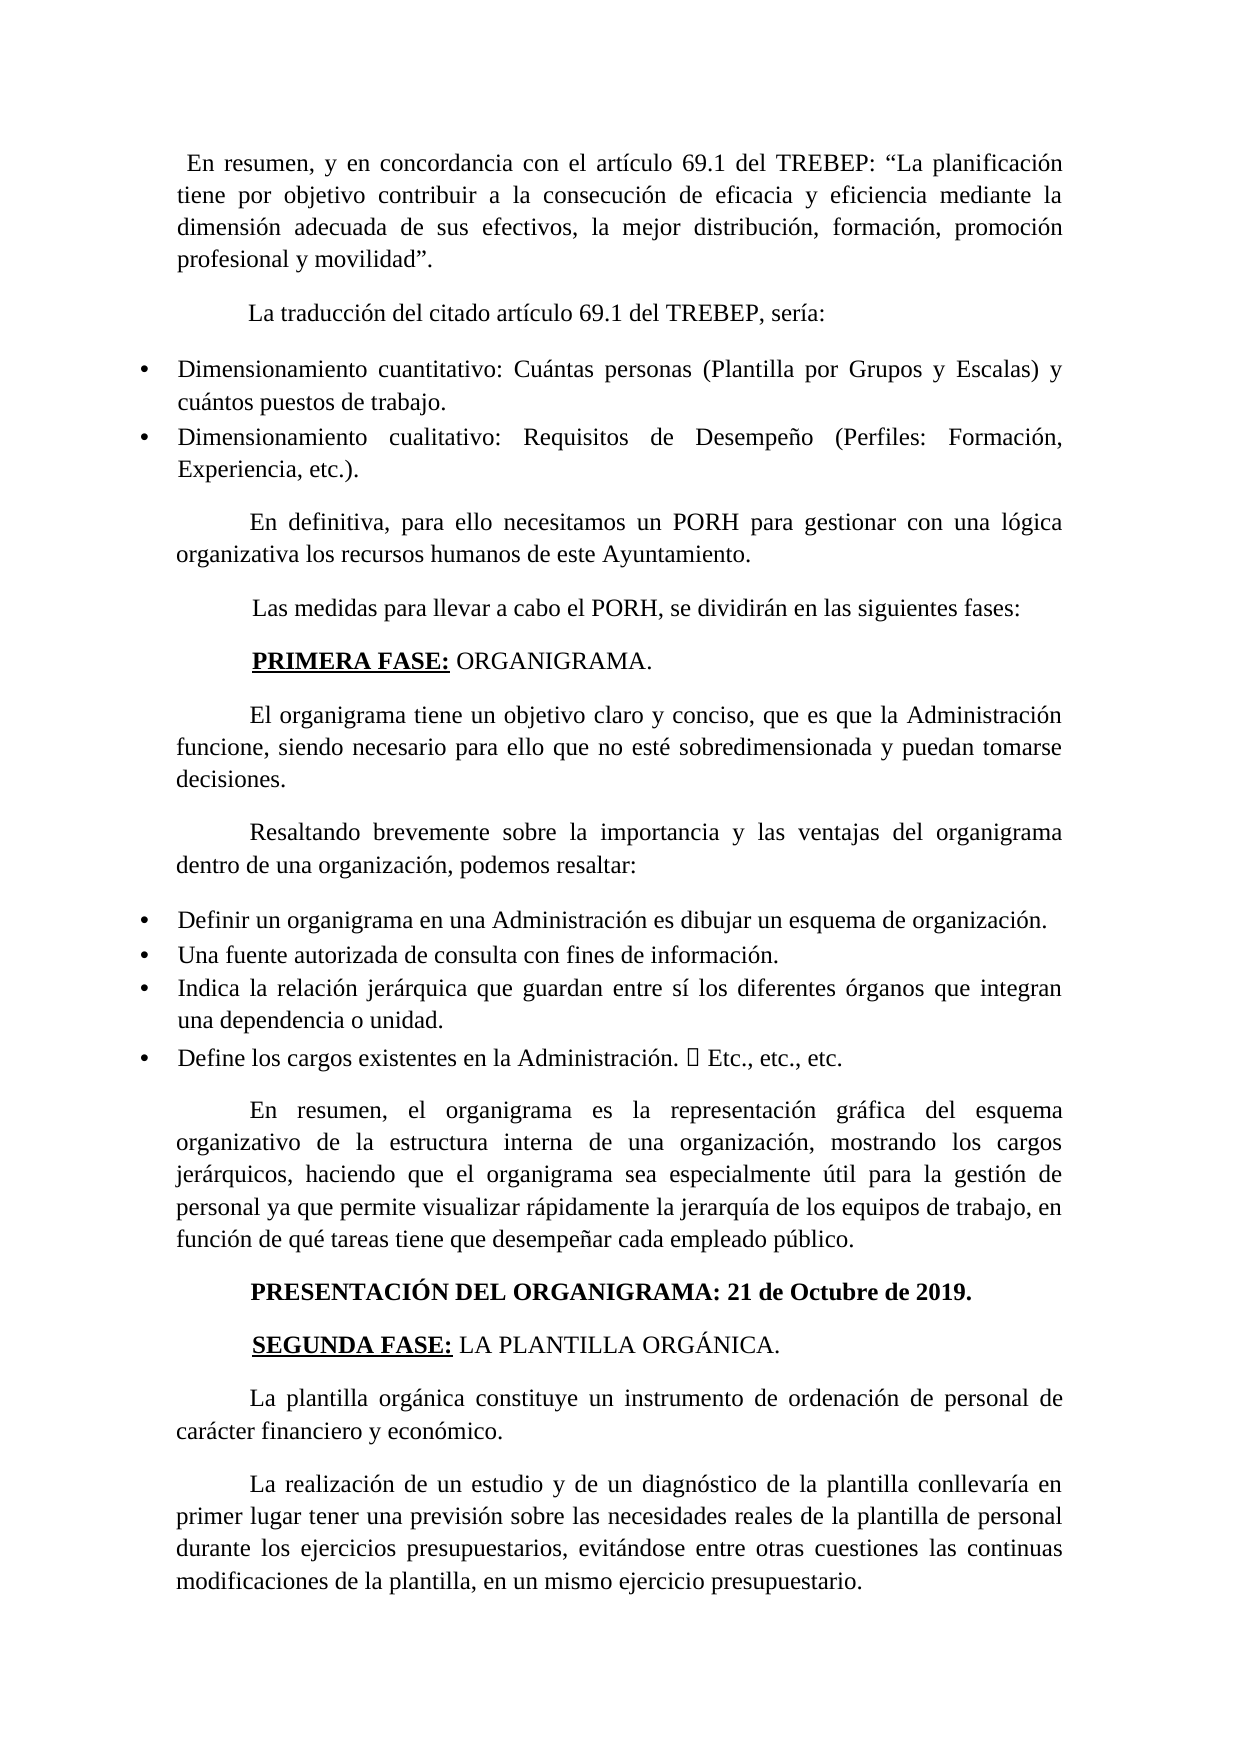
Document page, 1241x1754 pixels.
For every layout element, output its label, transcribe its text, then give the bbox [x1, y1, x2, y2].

list Dimensionamiento cuantitativo: Cuántas personas (Plantilla por Grupos y Escalas) y cuántos puestos de trabajo. [140, 354, 1063, 416]
list Indica la relación jerárquica que guardan entre sí los diferentes órganos que integran una dependencia o unidad. [140, 973, 1063, 1034]
list Dimensionamiento cualitativo: Requisitos de Desempeño (Perfiles: Formación, Experiencia, etc.). [140, 422, 1063, 483]
text La realización de un estudio y de un diagnóstico de la plantilla conllevaría en primer lugar tener una previsión sobre las necesidades reales de la plantilla de personal durante los ejercicios presupuestarios, evitándose entre otras cuestiones las continuas modificaciones de la plantilla, en un mismo ejercicio presupuestario. [176, 1469, 1063, 1594]
text En resumen, el organigrama es la representación gráfica del esquema organizativo de la estructura interna de una organización, mostrando los cargos jerárquicos, haciendo que el organigrama sea especialmente útil para la gestión de personal ya que permite visualizar rápidamente la jerarquía de los equipos de trabajo, en función de qué tareas tiene que desempeñar cada empleado público. [176, 1095, 1063, 1253]
list Define los cargos existentes en la Administración.  Etc., etc., etc. [140, 1040, 1063, 1074]
text Las medidas para llevar a cabo el PORH, se dividirán en las siguientes fases: [252, 593, 1063, 622]
list Una fuente autorizada de consulta con fines de información. [140, 940, 1063, 969]
text Resaltando brevemente sobre la importancia y las ventajas del organigrama dentro de una organización, podemos resaltar: [176, 817, 1063, 878]
list Definir un organigrama en una Administración es dibujar un esquema de organización. [140, 906, 1063, 934]
text PRIMERA FASE: ORGANIGRAMA. [252, 646, 1063, 675]
text SEGUNDA FASE: LA PLANTILLA ORGÁNICA. [252, 1330, 1063, 1359]
text La traducción del citado artículo 69.1 del TREBEP, sería: [176, 298, 1063, 327]
text En definitiva, para ello necesitamos un PORH para gestionar con una lógica organizativa los recursos humanos de este Ayuntamiento. [176, 507, 1063, 568]
text En resumen, y en concordancia con el artículo 69.1 del TREBEP: “La planificación tiene por objetivo contribuir a la consecución de eficacia y eficiencia mediante la dimensión adecuada de sus efectivos, la mejor distribución, formación, promoción profesional y movilidad”. [177, 148, 1063, 273]
text La plantilla orgánica constituye un instrumento de ordenación de personal de carácter financiero y económico. [176, 1383, 1063, 1444]
text PRESENTACIÓN DEL ORGANIGRAMA: 21 de Octubre de 2019. [250, 1277, 1063, 1306]
text El organigrama tiene un objetivo claro y conciso, que es que la Administración funcione, siendo necesario para ello que no esté sobredimensionada y puedan tomarse decisiones. [176, 700, 1063, 793]
